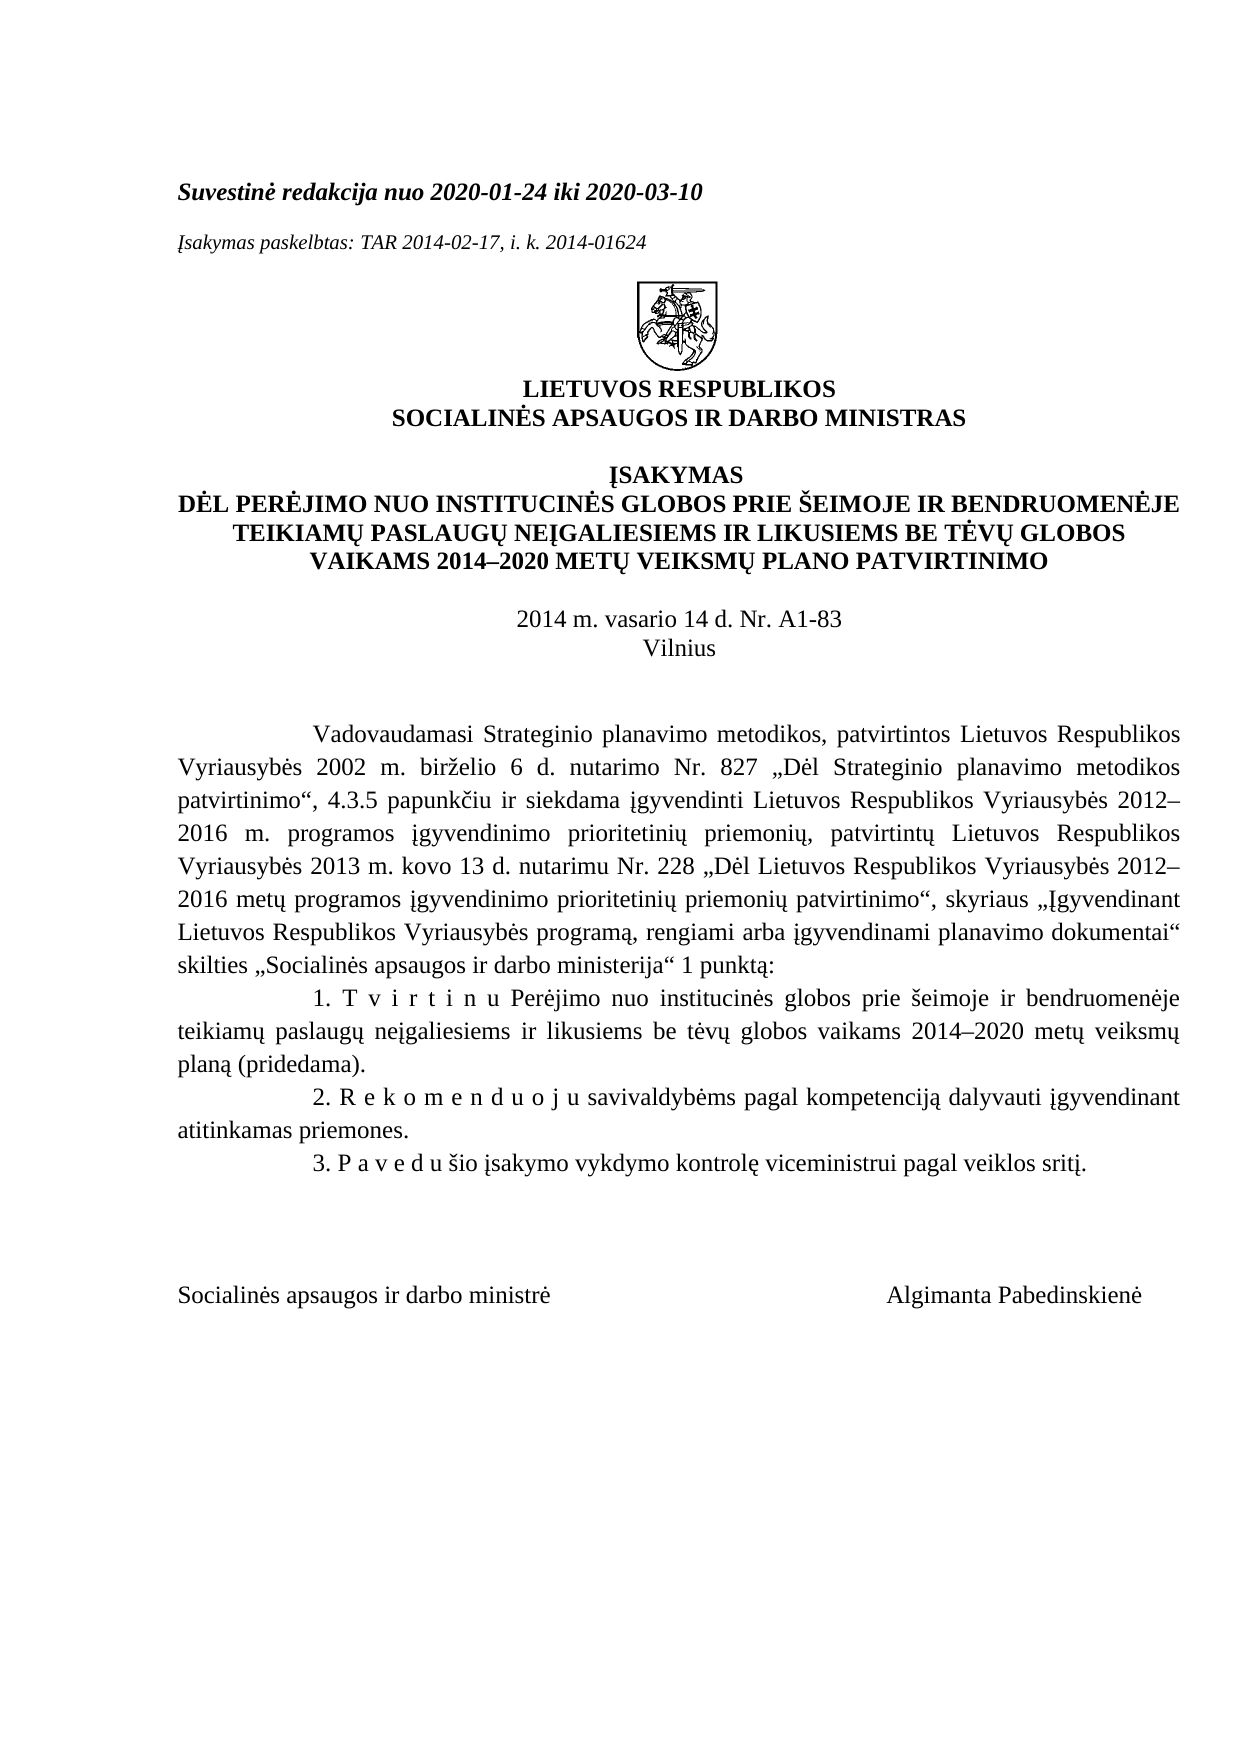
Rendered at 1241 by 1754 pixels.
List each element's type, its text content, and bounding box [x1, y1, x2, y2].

text Socialinės apsaugos ir darbo ministrė Algimanta Pabedinskienė [177, 1280, 1181, 1309]
text Įsakymas paskelbtas: TAR 2014-02-17, i. k. 2014-01624 [177, 230, 1181, 254]
text Vadovaudamasi Strateginio planavimo metodikos, patvirtintos Lietuvos Respublikos Vyriausybės 2002 m. birželio 6 d. nutarimo Nr. 827 „Dėl Strateginio planavimo metodikos patvirtinimo“, 4.3.5 papunkčiu ir siekdama įgyvendinti Lietuvos Respublikos Vyriausybės 2012–2016 m. programos įgyvendinimo prioritetinių priemonių, patvirtintų Lietuvos Respublikos Vyriausybės 2013 m. kovo 13 d. nutarimu Nr. 228 „Dėl Lietuvos Respublikos Vyriausybės 2012–2016 metų programos įgyvendinimo prioritetinių priemonių patvirtinimo“, skyriaus „Įgyvendinant Lietuvos Respublikos Vyriausybės programą, rengiami arba įgyvendinami planavimo dokumentai“ skilties „Socialinės apsaugos ir darbo ministerija“ 1 punktą: [177, 719, 1181, 979]
text 1. T v i r t i n u Perėjimo nuo institucinės globos prie šeimoje ir bendruomenėje teikiamų paslaugų neįgaliesiems ir likusiems be tėvų globos vaikams 2014–2020 metų veiksmų planą (pridedama). [177, 983, 1181, 1078]
text LIETUVOS RESPUBLIKOS [177, 374, 1181, 403]
text ĮSAKYMAS [177, 460, 1181, 489]
text Suvestinė redakcija nuo 2020-01-24 iki 2020-03-10 [177, 177, 1181, 206]
text 2014 m. vasario 14 d. Nr. A1-83 [177, 604, 1181, 633]
text SOCIALINĖS APSAUGOS IR DARBO MINISTRAS [177, 403, 1181, 431]
text DĖL PERĖJIMO NUO INSTITUCINĖS GLOBOS PRIE ŠEIMOJE IR BENDRUOMENĖJE TEIKIAMŲ PASLAUGŲ NEĮGALIESIEMS IR LIKUSIEMS BE TĖVŲ GLOBOS VAIKAMS 2014–2020 METŲ VEIKSMŲ PLANO PATVIRTINIMO [177, 489, 1181, 575]
text 2. R e k o m e n d u o j u savivaldybėms pagal kompetenciją dalyvauti įgyvendinant atitinkamas priemones. [177, 1082, 1181, 1144]
text 3. P a v e d u šio įsakymo vykdymo kontrolę viceministrui pagal veiklos sritį. [177, 1148, 1181, 1177]
text Vilnius [177, 633, 1181, 661]
